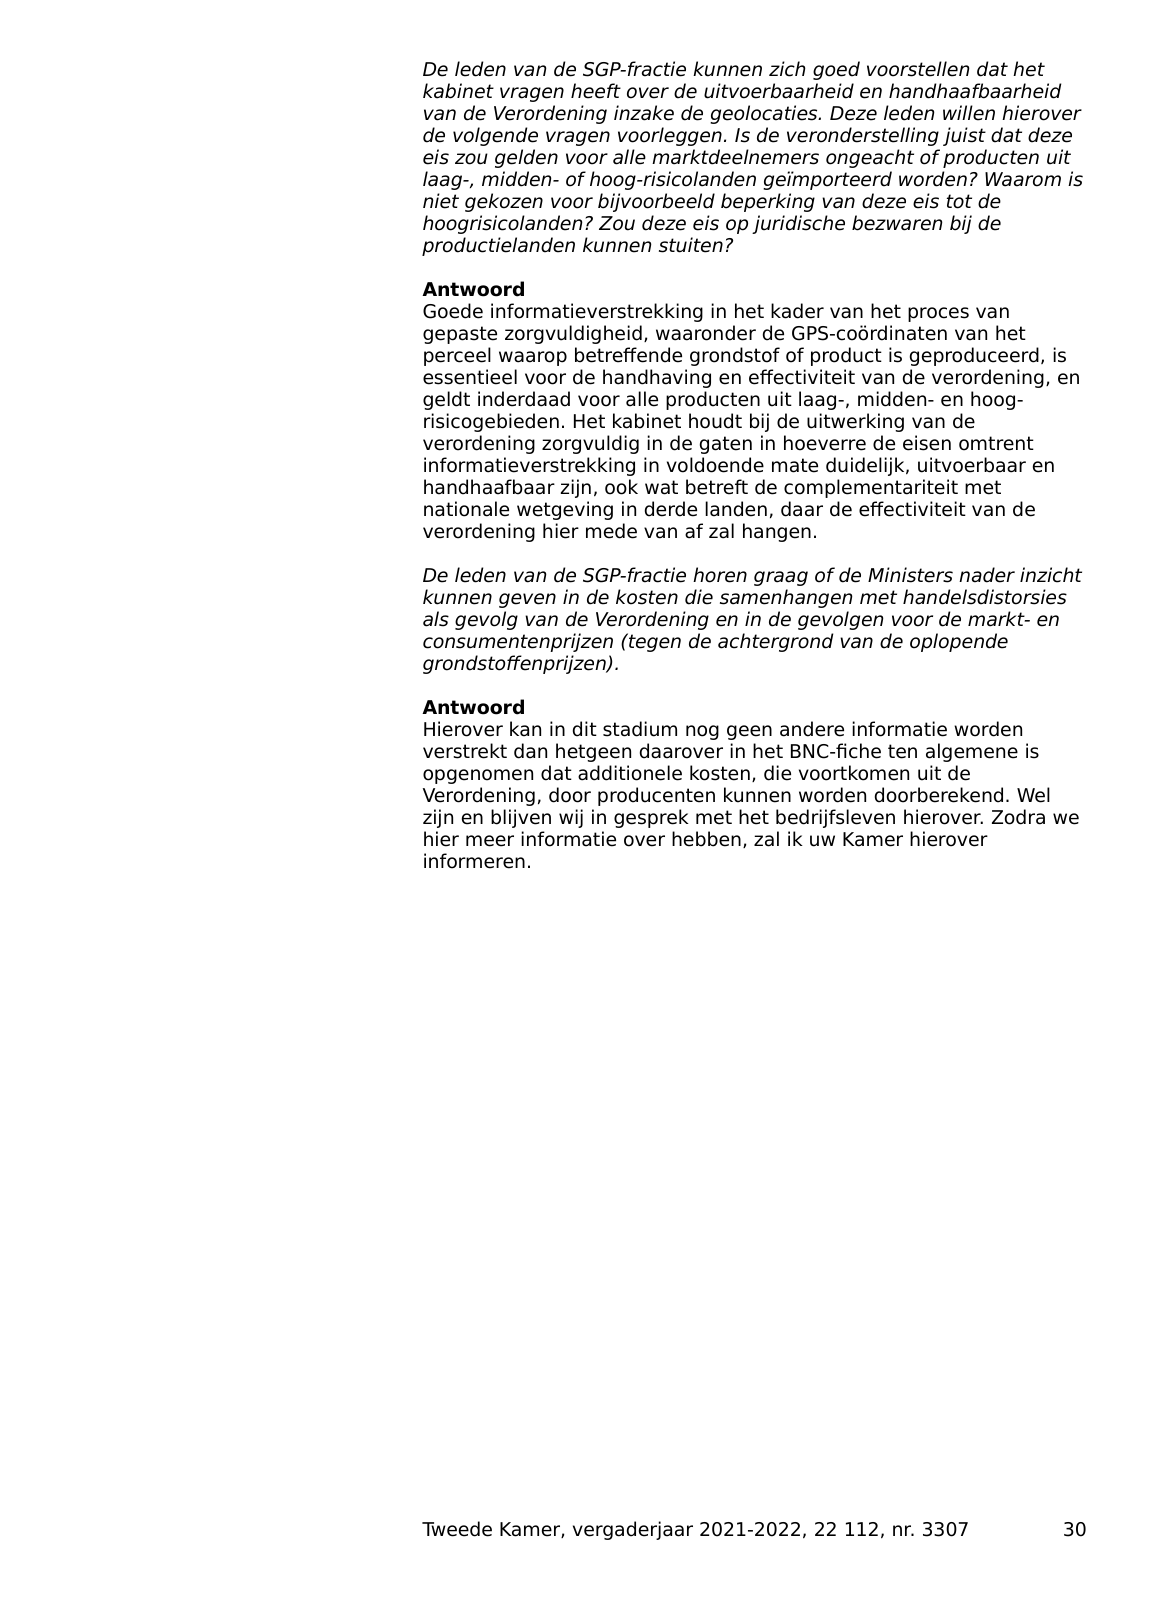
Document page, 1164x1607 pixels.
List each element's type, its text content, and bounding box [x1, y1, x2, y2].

text De leden van de SGP-fractie kunnen zich goed voorstellen dat het kabinet vragen heeft over de uitvoerbaarheid en handhaafbaarheid van de Verordening inzake de geolocaties. Deze leden willen hierover de volgende vragen voorleggen. Is de veronderstelling juist dat deze eis zou gelden voor alle marktdeelnemers ongeacht of producten uit laag-, midden- of hoog-risicolanden geïmporteerd worden? Waarom is niet gekozen voor bijvoorbeeld beperking van deze eis tot de hoogrisicolanden? Zou deze eis op juridische bezwaren bij de productielanden kunnen stuiten? [422, 59, 1087, 257]
subtitle Antwoord [422, 697, 1087, 719]
subtitle Antwoord [422, 279, 1087, 301]
text De leden van de SGP-fractie horen graag of de Ministers nader inzicht kunnen geven in de kosten die samenhangen met handelsdistorsies als gevolg van de Verordening en in de gevolgen voor de markt- en consumentenprijzen (tegen de achtergrond van de oplopende grondstoffenprijzen). [422, 565, 1087, 675]
text Hierover kan in dit stadium nog geen andere informatie worden verstrekt dan hetgeen daarover in het BNC-fiche ten algemene is opgenomen dat additionele kosten, die voortkomen uit de Verordening, door producenten kunnen worden doorberekend. Wel zijn en blijven wij in gesprek met het bedrijfsleven hierover. Zodra we hier meer informatie over hebben, zal ik uw Kamer hierover informeren. [422, 719, 1087, 873]
text Goede informatieverstrekking in het kader van het proces van gepaste zorgvuldigheid, waaronder de GPS-coördinaten van het perceel waarop betreffende grondstof of product is geproduceerd, is essentieel voor de handhaving en effectiviteit van de verordening, en geldt inderdaad voor alle producten uit laag-, midden- en hoog-risicogebieden. Het kabinet houdt bij de uitwerking van de verordening zorgvuldig in de gaten in hoeverre de eisen omtrent informatieverstrekking in voldoende mate duidelijk, uitvoerbaar en handhaafbaar zijn, ook wat betreft de complementariteit met nationale wetgeving in derde landen, daar de effectiviteit van de verordening hier mede van af zal hangen. [422, 301, 1087, 543]
